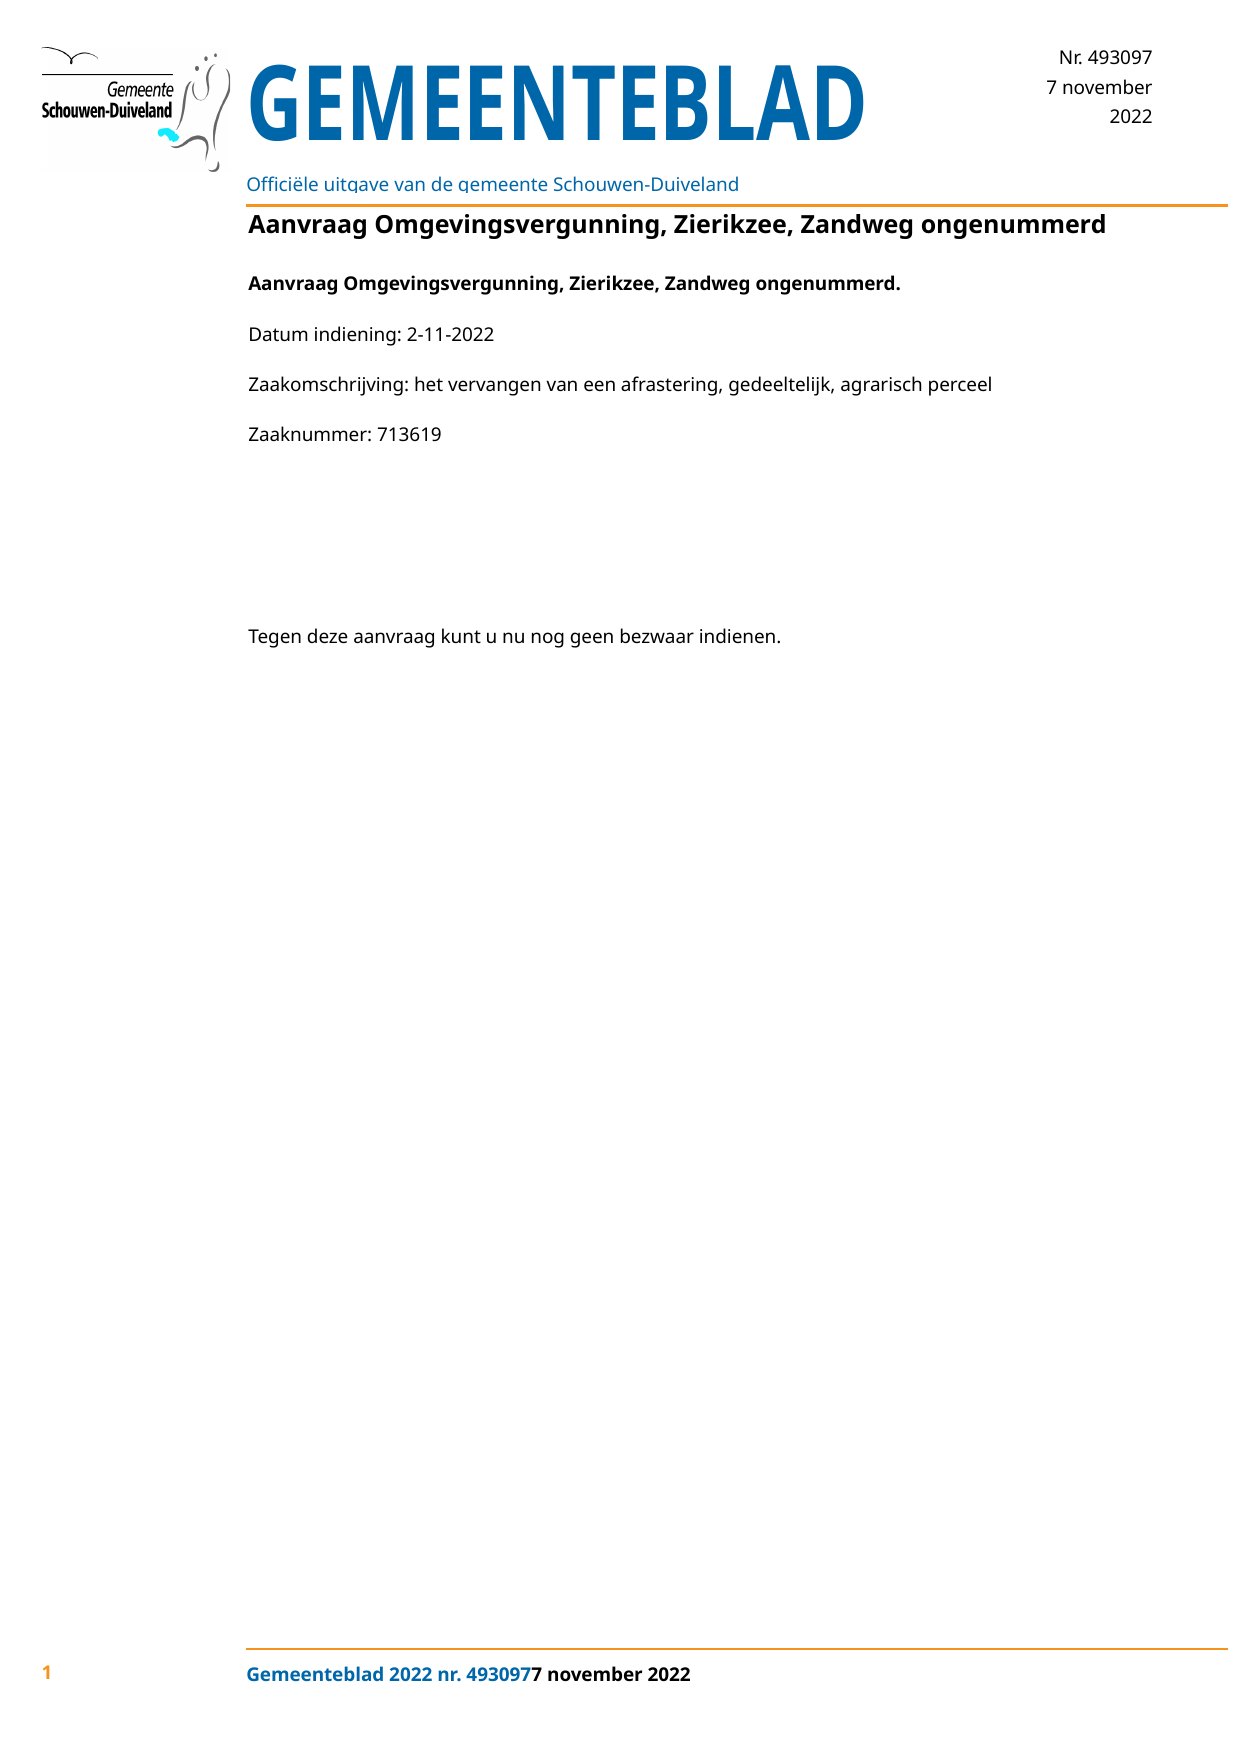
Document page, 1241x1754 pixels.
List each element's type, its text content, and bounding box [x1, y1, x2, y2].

text Tegen deze aanvraag kunt u nu nog geen bezwaar indienen. [248, 623, 1152, 649]
text Zaaknummer: 713619 [248, 422, 1152, 447]
text Aanvraag Omgevingsvergunning, Zierikzee, Zandweg ongenummerd. [248, 270, 1152, 296]
text Aanvraag Omgevingsvergunning, Zierikzee, Zandweg ongenummerd [248, 207, 1152, 241]
text Datum indiening: 2-11-2022 [248, 321, 1152, 346]
picture [41, 47, 231, 172]
text Zaakomschrijving: het vervangen van een afrastering, gedeeltelijk, agrarisch perceel [248, 371, 1152, 397]
